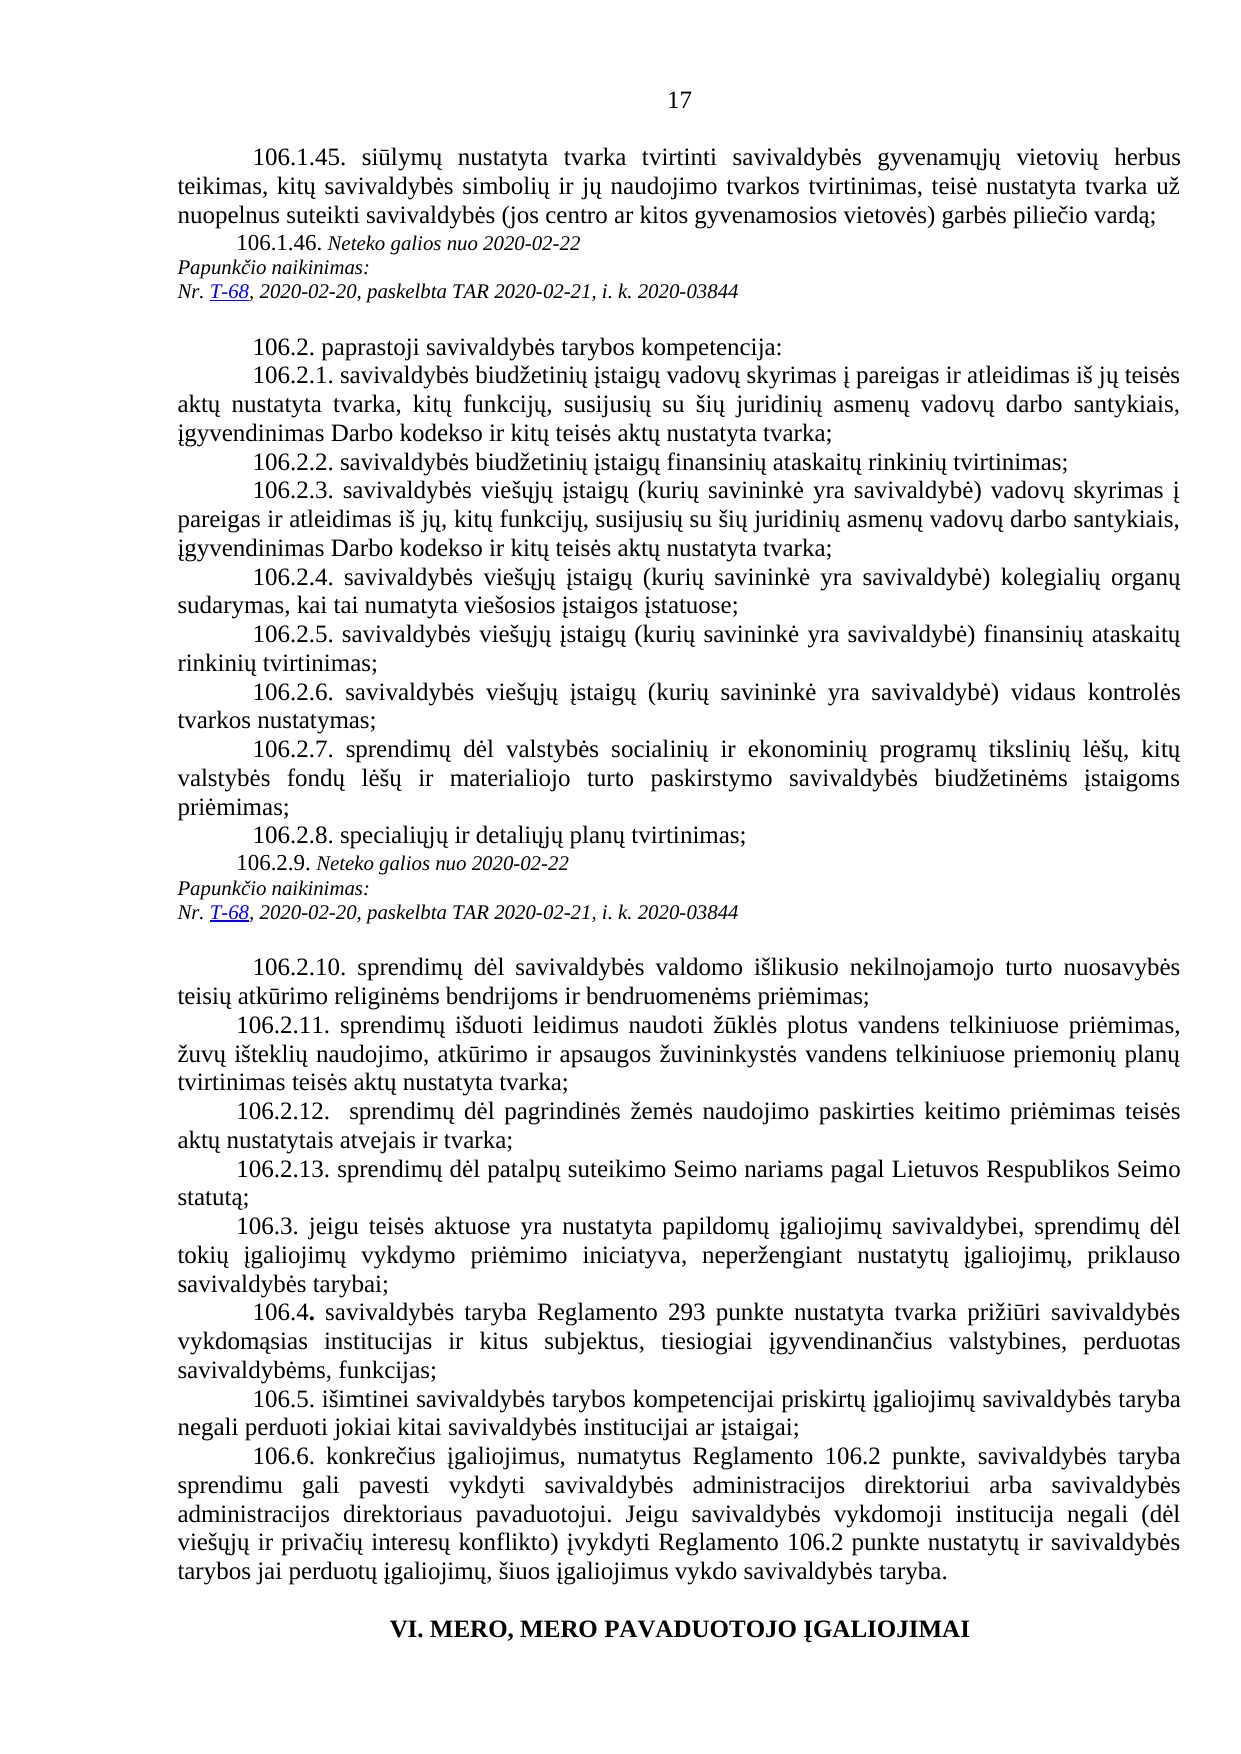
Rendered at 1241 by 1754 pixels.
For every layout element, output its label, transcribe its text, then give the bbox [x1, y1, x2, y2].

text VI. MERO, MERO PAVADUOTOJO ĮGALIOJIMAI [178, 1614, 1181, 1643]
text 106.4. savivaldybės taryba Reglamento 293 punkte nustatyta tvarka prižiūri savivaldybės vykdomąsias institucijas ir kitus subjektus, tiesiogiai įgyvendinančius valstybines, perduotas savivaldybėms, funkcijas; [177, 1297, 1181, 1384]
text 106.2.1. savivaldybės biudžetinių įstaigų vadovų skyrimas į pareigas ir atleidimas iš jų teisės aktų nustatyta tvarka, kitų funkcijų, susijusių su šių juridinių asmenų vadovų darbo santykiais, įgyvendinimas Darbo kodekso ir kitų teisės aktų nustatyta tvarka; [177, 361, 1181, 447]
text Papunkčio naikinimas: [177, 876, 1181, 900]
text 106.2.13. sprendimų dėl patalpų suteikimo Seimo nariams pagal Lietuvos Respublikos Seimo statutą; [177, 1154, 1181, 1211]
text 106.2.3. savivaldybės viešųjų įstaigų (kurių savininkė yra savivaldybė) vadovų skyrimas į pareigas ir atleidimas iš jų, kitų funkcijų, susijusių su šių juridinių asmenų vadovų darbo santykiais, įgyvendinimas Darbo kodekso ir kitų teisės aktų nustatyta tvarka; [177, 476, 1181, 562]
text 106.2.6. savivaldybės viešųjų įstaigų (kurių savininkė yra savivaldybė) vidaus kontrolės tvarkos nustatymas; [177, 677, 1181, 734]
text 106.2.10. sprendimų dėl savivaldybės valdomo išlikusio nekilnojamojo turto nuosavybės teisių atkūrimo religinėms bendrijoms ir bendruomenėms priėmimas; [177, 952, 1181, 1010]
text 106.2.8. specialiųjų ir detaliųjų planų tvirtinimas; [177, 821, 1181, 849]
text 106.2.11. sprendimų išduoti leidimus naudoti žūklės plotus vandens telkiniuose priėmimas, žuvų išteklių naudojimo, atkūrimo ir apsaugos žuvininkystės vandens telkiniuose priemonių planų tvirtinimas teisės aktų nustatyta tvarka; [177, 1010, 1181, 1096]
text 106.1.45. siūlymų nustatyta tvarka tvirtinti savivaldybės gyvenamųjų vietovių herbus teikimas, kitų savivaldybės simbolių ir jų naudojimo tvarkos tvirtinimas, teisė nustatyta tvarka už nuopelnus suteikti savivaldybės (jos centro ar kitos gyvenamosios vietovės) garbės piliečio vardą; [177, 142, 1181, 228]
text 106.3. jeigu teisės aktuose yra nustatyta papildomų įgaliojimų savivaldybei, sprendimų dėl tokių įgaliojimų vykdymo priėmimo iniciatyva, neperžengiant nustatytų įgaliojimų, priklauso savivaldybės tarybai; [177, 1211, 1181, 1297]
text 106.2. paprastoji savivaldybės tarybos kompetencija: [177, 332, 1181, 361]
text Papunkčio naikinimas: [177, 255, 1181, 279]
text 106.2.12. sprendimų dėl pagrindinės žemės naudojimo paskirties keitimo priėmimas teisės aktų nustatytais atvejais ir tvarka; [177, 1096, 1181, 1154]
text 106.2.5. savivaldybės viešųjų įstaigų (kurių savininkė yra savivaldybė) finansinių ataskaitų rinkinių tvirtinimas; [177, 619, 1181, 677]
text 106.2.7. sprendimų dėl valstybės socialinių ir ekonominių programų tikslinių lėšų, kitų valstybės fondų lėšų ir materialiojo turto paskirstymo savivaldybės biudžetinėms įstaigoms priėmimas; [177, 734, 1181, 821]
text Nr. T-68, 2020-02-20, paskelbta TAR 2020-02-21, i. k. 2020-03844 [177, 279, 1181, 303]
text 106.2.9. Neteko galios nuo 2020-02-22 [177, 849, 1181, 876]
text 106.5. išimtinei savivaldybės tarybos kompetencijai priskirtų įgaliojimų savivaldybės taryba negali perduoti jokiai kitai savivaldybės institucijai ar įstaigai; [177, 1384, 1181, 1441]
text Nr. T-68, 2020-02-20, paskelbta TAR 2020-02-21, i. k. 2020-03844 [177, 900, 1181, 924]
text 106.2.2. savivaldybės biudžetinių įstaigų finansinių ataskaitų rinkinių tvirtinimas; [177, 447, 1181, 476]
text 106.1.46. Neteko galios nuo 2020-02-22 [177, 228, 1181, 255]
text 106.6. konkrečius įgaliojimus, numatytus Reglamento 106.2 punkte, savivaldybės taryba sprendimu gali pavesti vykdyti savivaldybės administracijos direktoriui arba savivaldybės administracijos direktoriaus pavaduotojui. Jeigu savivaldybės vykdomoji institucija negali (dėl viešųjų ir privačių interesų konflikto) įvykdyti Reglamento 106.2 punkte nustatytų ir savivaldybės tarybos jai perduotų įgaliojimų, šiuos įgaliojimus vykdo savivaldybės taryba. [177, 1441, 1181, 1585]
text 106.2.4. savivaldybės viešųjų įstaigų (kurių savininkė yra savivaldybė) kolegialių organų sudarymas, kai tai numatyta viešosios įstaigos įstatuose; [177, 562, 1181, 619]
